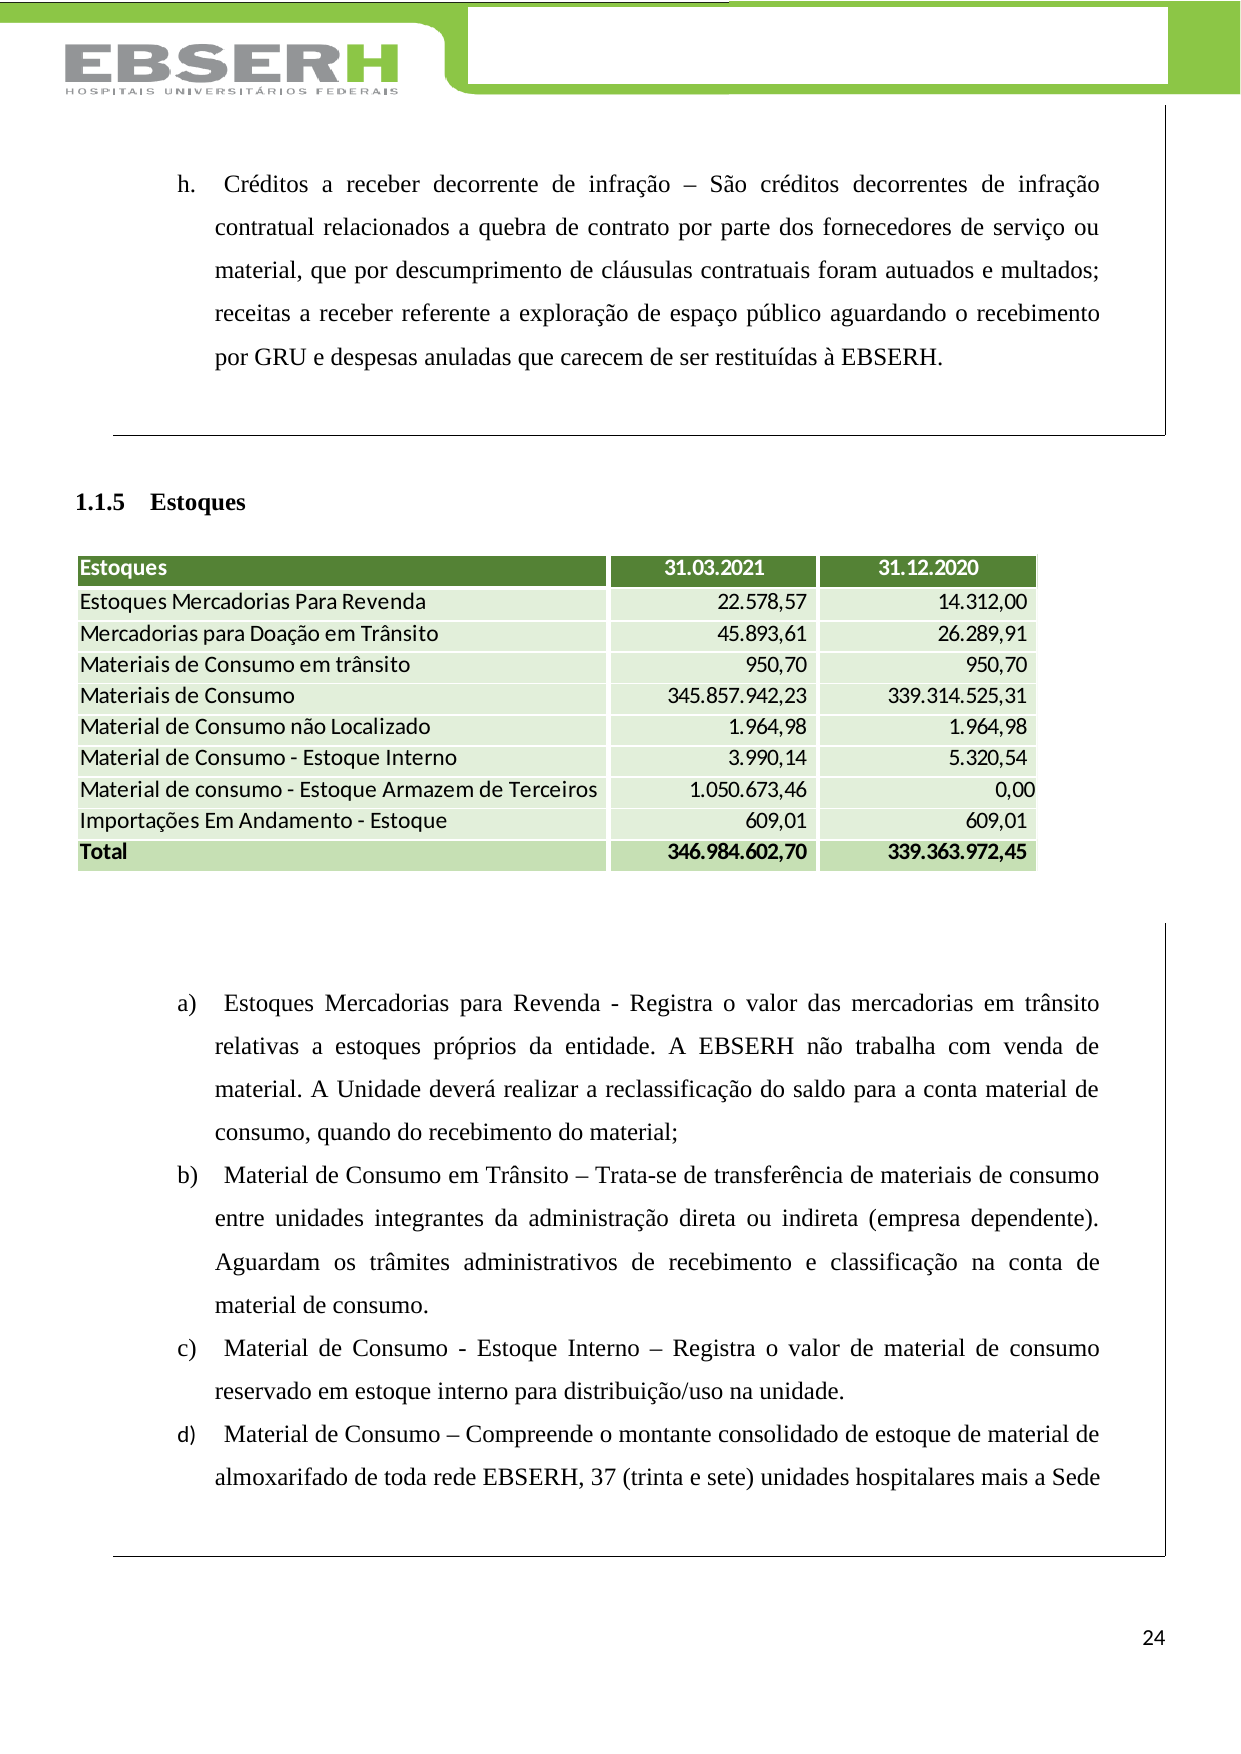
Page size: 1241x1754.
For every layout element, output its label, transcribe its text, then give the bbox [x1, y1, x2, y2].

list Material de Consumo - Estoque Interno – Registra o valor de material de consumo reservado em estoque interno para distribuição/uso na unidade. [112, 1268, 1165, 1354]
list Créditos a receber decorrente de infração – São créditos decorrentes de infração contratual relacionados a quebra de contrato por parte dos fornecedores de serviço ou material, que por descumprimento de cláusulas contratuais foram autuados e multados; receitas a receber referente a exploração de espaço público aguardando o recebimento por GRU e despesas anuladas que carecem de ser restituídas à EBSERH. [112, 104, 1165, 435]
list Material de Consumo em Trânsito – Trata-se de transferência de materiais de consumo entre unidades integrantes da administração direta ou indireta (empresa dependente). Aguardam os trâmites administrativos de recebimento e classificação na conta de material de consumo. [112, 1096, 1165, 1268]
list Material de Consumo – Compreende o montante consolidado de estoque de material de almoxarifado de toda rede EBSERH, 37 (trinta e sete) unidades hospitalares mais a Sede Administrativa. Registra os valores dos materiais de consumo adquiridos e estocados em almoxarifados, destinados ao atendimento do consumo interno da unidade. [112, 1354, 1165, 1556]
list Estoques [75, 487, 1165, 516]
list Estoques Mercadorias para Revenda - Registra o valor das mercadorias em trânsito relativas a estoques próprios da entidade. A EBSERH não trabalha com venda de material. A Unidade deverá realizar a reclassificação do saldo para a conta material de consumo, quando do recebimento do material; [112, 923, 1165, 1096]
